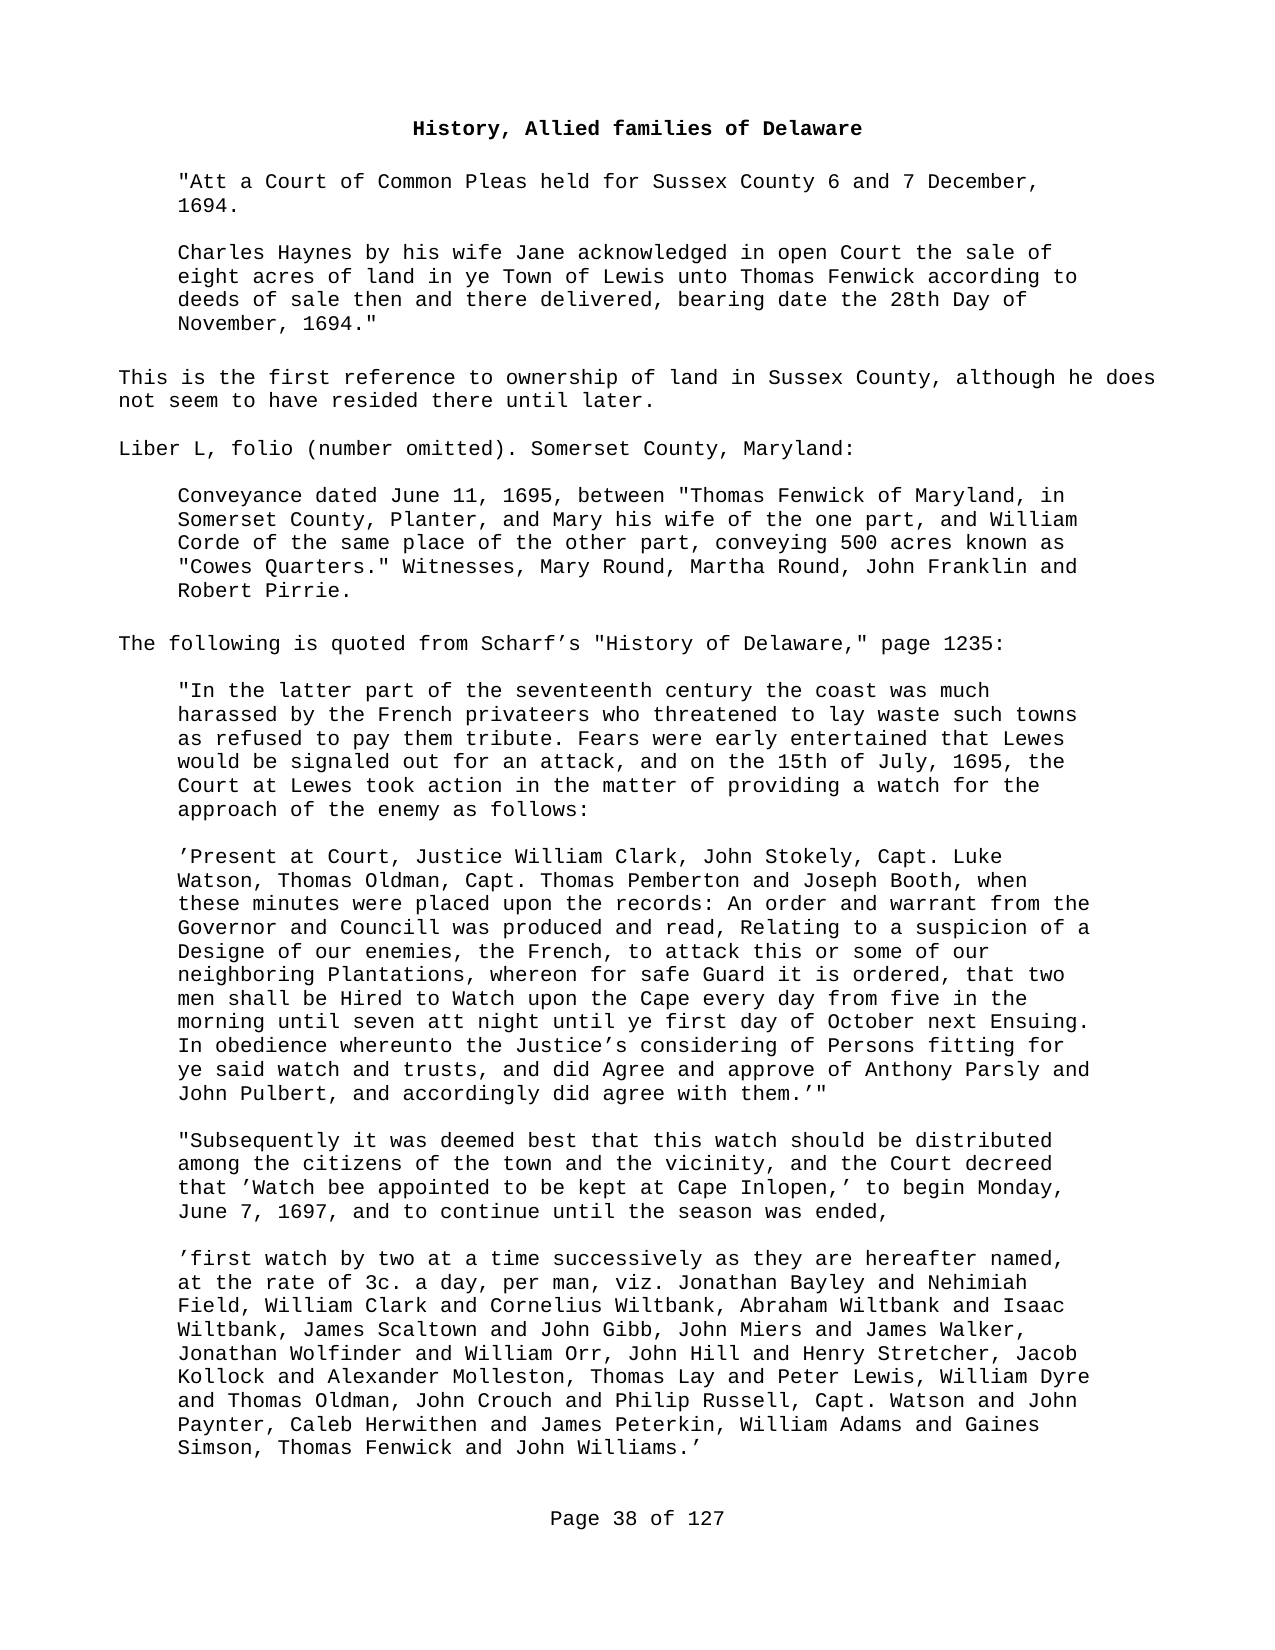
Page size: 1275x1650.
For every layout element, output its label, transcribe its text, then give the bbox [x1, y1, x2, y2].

text ’Present at Court, Justice William Clark, John Stokely, Capt. Luke Watson, Thomas Oldman, Capt. Thomas Pemberton and Joseph Booth, when these minutes were placed upon the records: An order and warrant from the Governor and Councill was produced and read, Relating to a suspicion of a Designe of our enemies, the French, to attack this or some of our neighboring Plantations, whereon for safe Guard it is ordered, that two men shall be Hired to Watch upon the Cape every day from five in the morning until seven att night until ye first day of October next Ensuing. In obedience whereunto the Justice’s considering of Persons fitting for ye said watch and trusts, and did Agree and approve of Anthony Parsly and John Pulbert, and accordingly did agree with them.’" [177, 846, 1098, 1106]
text Liber L, folio (number omitted). Somerset County, Maryland: [118, 438, 1157, 461]
text "Subsequently it was deemed best that this watch should be distributed among the citizens of the town and the vicinity, and the Court decreed that ’Watch bee appointed to be kept at Cape Inlopen,’ to begin Monday, June 7, 1697, and to continue until the season was ended, [177, 1130, 1098, 1224]
text The following is quoted from Scharf’s "History of Delaware," page 1235: [118, 633, 1157, 657]
text Conveyance dated June 11, 1695, between "Thomas Fenwick of Maryland, in Somerset County, Planter, and Mary his wife of the one part, and William Corde of the same place of the other part, conveying 500 acres known as "Cowes Quarters." Witnesses, Mary Round, Martha Round, John Franklin and Robert Pirrie. [177, 485, 1098, 603]
text ’first watch by two at a time successively as they are hereafter named, at the rate of 3c. a day, per man, viz. Jonathan Bayley and Nehimiah Field, William Clark and Cornelius Wiltbank, Abraham Wiltbank and Isaac Wiltbank, James Scaltown and John Gibb, John Miers and James Walker, Jonathan Wolfinder and William Orr, John Hill and Henry Stretcher, Jacob Kollock and Alexander Molleston, Thomas Lay and Peter Lewis, William Dyre and Thomas Oldman, John Crouch and Philip Russell, Capt. Watson and John Paynter, Caleb Herwithen and James Peterkin, William Adams and Gaines Simson, Thomas Fenwick and John Williams.’ [177, 1248, 1098, 1461]
text "In the latter part of the seventeenth century the coast was much harassed by the French privateers who threatened to lay waste such towns as refused to pay them tribute. Fears were early entertained that Lewes would be signaled out for an attack, and on the 15th of July, 1695, the Court at Lewes took action in the matter of providing a watch for the approach of the enemy as follows: [177, 681, 1098, 822]
text "Att a Court of Common Pleas held for Sussex County 6 and 7 December, 1694. [177, 171, 1098, 218]
text This is the first reference to ownership of land in Sussex County, although he does not seem to have resided there until later. [118, 367, 1157, 414]
text Charles Haynes by his wife Jane acknowledged in open Court the sale of eight acres of land in ye Town of Lewis unto Thomas Fenwick according to deeds of sale then and there delivered, bearing date the 28th Day of November, 1694." [177, 242, 1098, 337]
